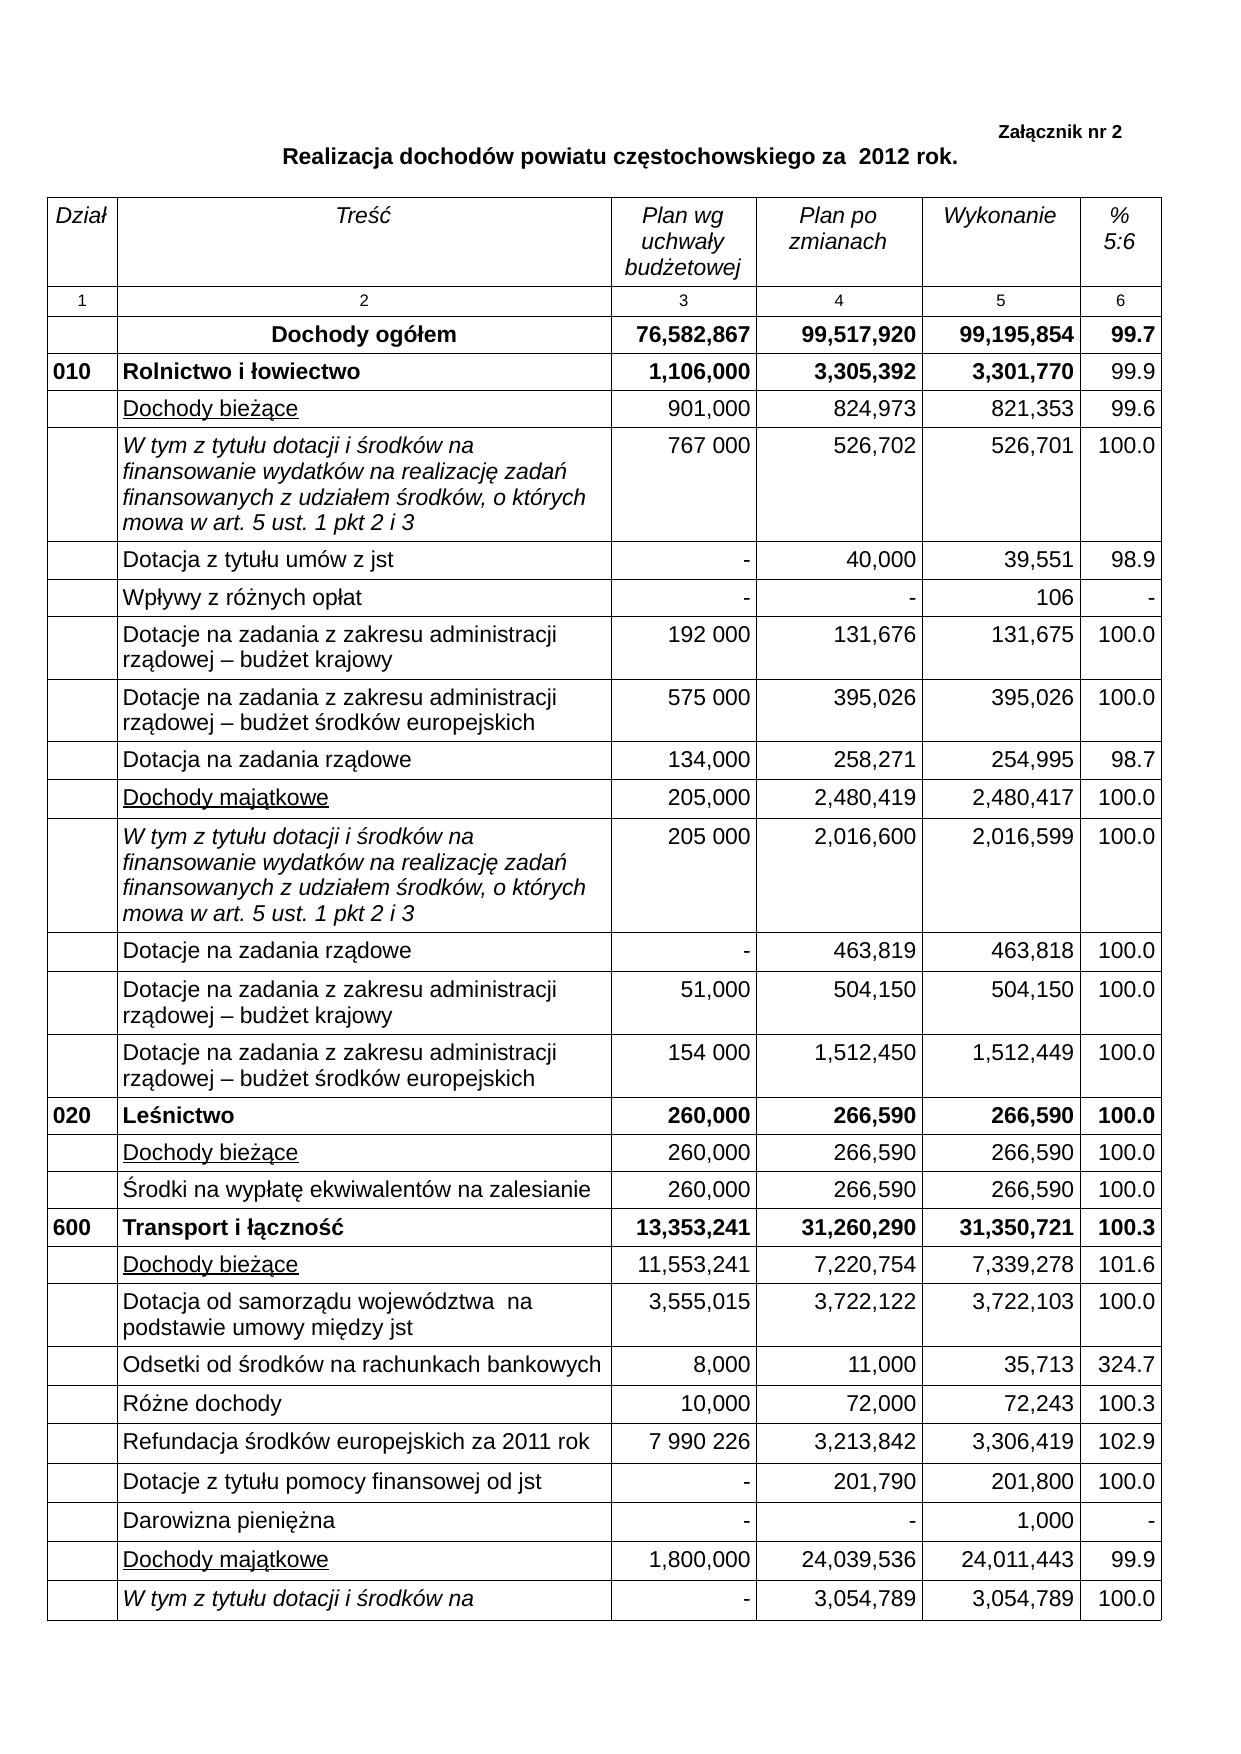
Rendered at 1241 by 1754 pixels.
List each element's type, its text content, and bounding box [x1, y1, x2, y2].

table_cell 2 480 419 [757, 780, 922, 818]
table_cell 4 [757, 287, 922, 316]
table_cell 324,7 [1081, 1347, 1161, 1385]
table_cell 100,0 [1081, 780, 1161, 818]
table_cell Różne dochody [118, 1386, 611, 1423]
text Załącznik nr 2 [118, 118, 1122, 144]
table_cell 100,0 [1081, 1135, 1161, 1171]
table_cell - [1081, 1503, 1161, 1541]
table_cell Refundacja środków europejskich za 2011 rok [118, 1424, 611, 1462]
table_header % 5:6 [1081, 198, 1161, 286]
table_cell 3 301 770 [923, 354, 1080, 390]
table_cell 575 000 [612, 680, 756, 741]
table_cell Dotacje na zadania z zakresu administracji rządowej – budżet środków europejskich [118, 680, 611, 741]
table_cell - [612, 542, 756, 578]
table_cell 3 054 789 [757, 1581, 922, 1619]
table_cell 201 800 [923, 1464, 1080, 1502]
table_cell [48, 933, 117, 971]
table_cell - [757, 580, 922, 616]
table_cell [48, 617, 117, 678]
table_cell 76 582 867 [612, 317, 756, 353]
table_cell Dotacje na zadania z zakresu administracji rządowej – budżet środków europejskich [118, 1035, 611, 1097]
table_cell Dochody bieżące [118, 391, 611, 427]
table_cell [48, 780, 117, 818]
table_cell Rolnictwo i łowiectwo [118, 354, 611, 390]
table_cell Dotacje na zadania rządowe [118, 933, 611, 971]
table_cell 3 [612, 287, 756, 316]
table_cell 3 306 419 [923, 1424, 1080, 1462]
table_cell 463 819 [757, 933, 922, 971]
text Realizacja dochodów powiatu częstochowskiego za 2012 rok. [118, 144, 1122, 169]
table_cell 100,0 [1081, 1464, 1161, 1502]
table_cell 824 973 [757, 391, 922, 427]
table_cell 99,6 [1081, 391, 1161, 427]
table_cell Dotacje na zadania z zakresu administracji rządowej – budżet krajowy [118, 617, 611, 678]
table_cell [48, 1542, 117, 1580]
table_cell Darowizna pieniężna [118, 1503, 611, 1541]
table_cell 010 [48, 354, 117, 390]
table_cell [48, 819, 117, 932]
table_cell 106 [923, 580, 1080, 616]
table_cell 100,0 [1081, 680, 1161, 741]
table_cell 100,0 [1081, 972, 1161, 1034]
table_cell [48, 1284, 117, 1346]
table_cell Dochody majątkowe [118, 780, 611, 818]
table_cell 8 000 [612, 1347, 756, 1385]
table_cell Dochody bieżące [118, 1135, 611, 1171]
table_cell 1 106 000 [612, 354, 756, 390]
table_cell 72 243 [923, 1386, 1080, 1423]
table_cell 205 000 [612, 780, 756, 818]
table_cell 600 [48, 1209, 117, 1246]
table_cell 254 995 [923, 742, 1080, 778]
table_cell 2 480 417 [923, 780, 1080, 818]
table_cell 100,3 [1081, 1386, 1161, 1423]
table_cell Wpływy z różnych opłat [118, 580, 611, 616]
table_cell 31 260 290 [757, 1209, 922, 1246]
table_cell 7 220 754 [757, 1247, 922, 1283]
table_cell 266 590 [923, 1172, 1080, 1208]
table_cell 504 150 [757, 972, 922, 1034]
table_cell - [757, 1503, 922, 1541]
table_cell 1 512 450 [757, 1035, 922, 1097]
table_cell 100,0 [1081, 1035, 1161, 1097]
table_cell 99 517 920 [757, 317, 922, 353]
table_cell 2 [118, 287, 611, 316]
table_cell Odsetki od środków na rachunkach bankowych [118, 1347, 611, 1385]
table_cell 1 512 449 [923, 1035, 1080, 1097]
table_cell 7 339 278 [923, 1247, 1080, 1283]
table_cell - [612, 580, 756, 616]
table_cell 51 000 [612, 972, 756, 1034]
table_header Treść [118, 198, 611, 286]
table_cell Dochody bieżące [118, 1247, 611, 1283]
table_cell 821 353 [923, 391, 1080, 427]
table_cell 131 675 [923, 617, 1080, 678]
table_cell 102,9 [1081, 1424, 1161, 1462]
table_cell [48, 1581, 117, 1619]
table_cell 131 676 [757, 617, 922, 678]
table_cell 31 350 721 [923, 1209, 1080, 1246]
table_cell 767 000 [612, 428, 756, 541]
table_cell 192 000 [612, 617, 756, 678]
table_cell 1 000 [923, 1503, 1080, 1541]
table_cell 10 000 [612, 1386, 756, 1423]
table_cell W tym z tytułu dotacji i środków na finansowanie wydatków na realizację zadań finansowanych z udziałem środków, o których mowa w art. 5 ust. 1 pkt 2 i 3 [118, 428, 611, 541]
table_cell Dotacje na zadania z zakresu administracji rządowej – budżet krajowy [118, 972, 611, 1034]
table_cell 260 000 [612, 1098, 756, 1134]
table_cell 901 000 [612, 391, 756, 427]
table_cell 526 702 [757, 428, 922, 541]
table_cell 11 553 241 [612, 1247, 756, 1283]
table_cell 100,0 [1081, 1581, 1161, 1619]
table_cell 72 000 [757, 1386, 922, 1423]
table_cell 5 [923, 287, 1080, 316]
table_cell 24 039 536 [757, 1542, 922, 1580]
table_cell 260 000 [612, 1172, 756, 1208]
table_cell Środki na wypłatę ekwiwalentów na zalesianie [118, 1172, 611, 1208]
table_cell [48, 1386, 117, 1423]
table_cell 266 590 [757, 1098, 922, 1134]
table_cell 99,7 [1081, 317, 1161, 353]
table_cell 395 026 [923, 680, 1080, 741]
table_cell - [612, 933, 756, 971]
table_cell 35 713 [923, 1347, 1080, 1385]
table_cell 266 590 [757, 1172, 922, 1208]
table_cell [48, 1347, 117, 1385]
table_cell [48, 1135, 117, 1171]
table_cell 3 722 103 [923, 1284, 1080, 1346]
table_cell 154 000 [612, 1035, 756, 1097]
table_cell 40 000 [757, 542, 922, 578]
table_cell Dotacje z tytułu pomocy finansowej od jst [118, 1464, 611, 1502]
table_cell [48, 580, 117, 616]
table_cell - [612, 1581, 756, 1619]
table_cell 3 054 789 [923, 1581, 1080, 1619]
table_cell 2 016 599 [923, 819, 1080, 932]
table_cell [48, 742, 117, 778]
table_cell - [1081, 580, 1161, 616]
table_cell 100,0 [1081, 933, 1161, 971]
table_cell Transport i łączność [118, 1209, 611, 1246]
table_cell Dotacja z tytułu umów z jst [118, 542, 611, 578]
table_cell [48, 1035, 117, 1097]
table_cell [48, 542, 117, 578]
table_cell [48, 428, 117, 541]
table_cell [48, 1503, 117, 1541]
table_cell Dochody majątkowe [118, 1542, 611, 1580]
table_cell 3 722 122 [757, 1284, 922, 1346]
table_cell 98,9 [1081, 542, 1161, 578]
table_cell 100,0 [1081, 1284, 1161, 1346]
table_cell 2 016 600 [757, 819, 922, 932]
table_cell [48, 317, 117, 353]
table_cell 39 551 [923, 542, 1080, 578]
table_cell 395 026 [757, 680, 922, 741]
table_cell 100,0 [1081, 617, 1161, 678]
table_cell 258 271 [757, 742, 922, 778]
table_cell 526 701 [923, 428, 1080, 541]
table_cell Dochody ogółem [118, 317, 611, 353]
table_cell [48, 1464, 117, 1502]
table_header Wykonanie [923, 198, 1080, 286]
table_cell 3 555 015 [612, 1284, 756, 1346]
table_cell 7 990 226 [612, 1424, 756, 1462]
table_cell Leśnictwo [118, 1098, 611, 1134]
table_cell 13 353 241 [612, 1209, 756, 1246]
table_cell 3 305 392 [757, 354, 922, 390]
table_cell 3 213 842 [757, 1424, 922, 1462]
table_cell 266 590 [923, 1135, 1080, 1171]
table_cell 463 818 [923, 933, 1080, 971]
table_header Plan po zmianach [757, 198, 922, 286]
table_cell 1 [48, 287, 117, 316]
table_cell Dotacja na zadania rządowe [118, 742, 611, 778]
table_cell [48, 1172, 117, 1208]
table_cell [48, 1247, 117, 1283]
table_cell 6 [1081, 287, 1161, 316]
table_cell 100,0 [1081, 819, 1161, 932]
table_header Dział [48, 198, 117, 286]
table_cell 99,9 [1081, 354, 1161, 390]
table_cell [48, 1424, 117, 1462]
table_cell [48, 680, 117, 741]
table_cell 205 000 [612, 819, 756, 932]
table_cell 99,9 [1081, 1542, 1161, 1580]
table_cell 101,6 [1081, 1247, 1161, 1283]
table_cell 1 800 000 [612, 1542, 756, 1580]
table_cell 100,3 [1081, 1209, 1161, 1246]
table_cell 020 [48, 1098, 117, 1134]
table_cell W tym z tytułu dotacji i środków na finansowanie wydatków na realizację zadań finansowanych z udziałem środków, o których mowa w art. 5 ust. 1 pkt 2 i 3 [118, 819, 611, 932]
table_cell - [612, 1464, 756, 1502]
table_cell 98,7 [1081, 742, 1161, 778]
table_cell 260 000 [612, 1135, 756, 1171]
table_cell 134 000 [612, 742, 756, 778]
table_cell 201 790 [757, 1464, 922, 1502]
table_cell [48, 972, 117, 1034]
table_cell Dotacja od samorządu województwa na podstawie umowy między jst [118, 1284, 611, 1346]
table_cell 100,0 [1081, 428, 1161, 541]
table_cell 504 150 [923, 972, 1080, 1034]
table_cell 24 011 443 [923, 1542, 1080, 1580]
table_header Plan wg uchwały budżetowej [612, 198, 756, 286]
table_cell 266 590 [923, 1098, 1080, 1134]
table_cell 11 000 [757, 1347, 922, 1385]
table_cell [48, 391, 117, 427]
table_cell 100,0 [1081, 1172, 1161, 1208]
table_cell 100,0 [1081, 1098, 1161, 1134]
table_cell 266 590 [757, 1135, 922, 1171]
table_cell - [612, 1503, 756, 1541]
table_cell W tym z tytułu dotacji i środków na [118, 1581, 611, 1619]
table_cell 99 195 854 [923, 317, 1080, 353]
